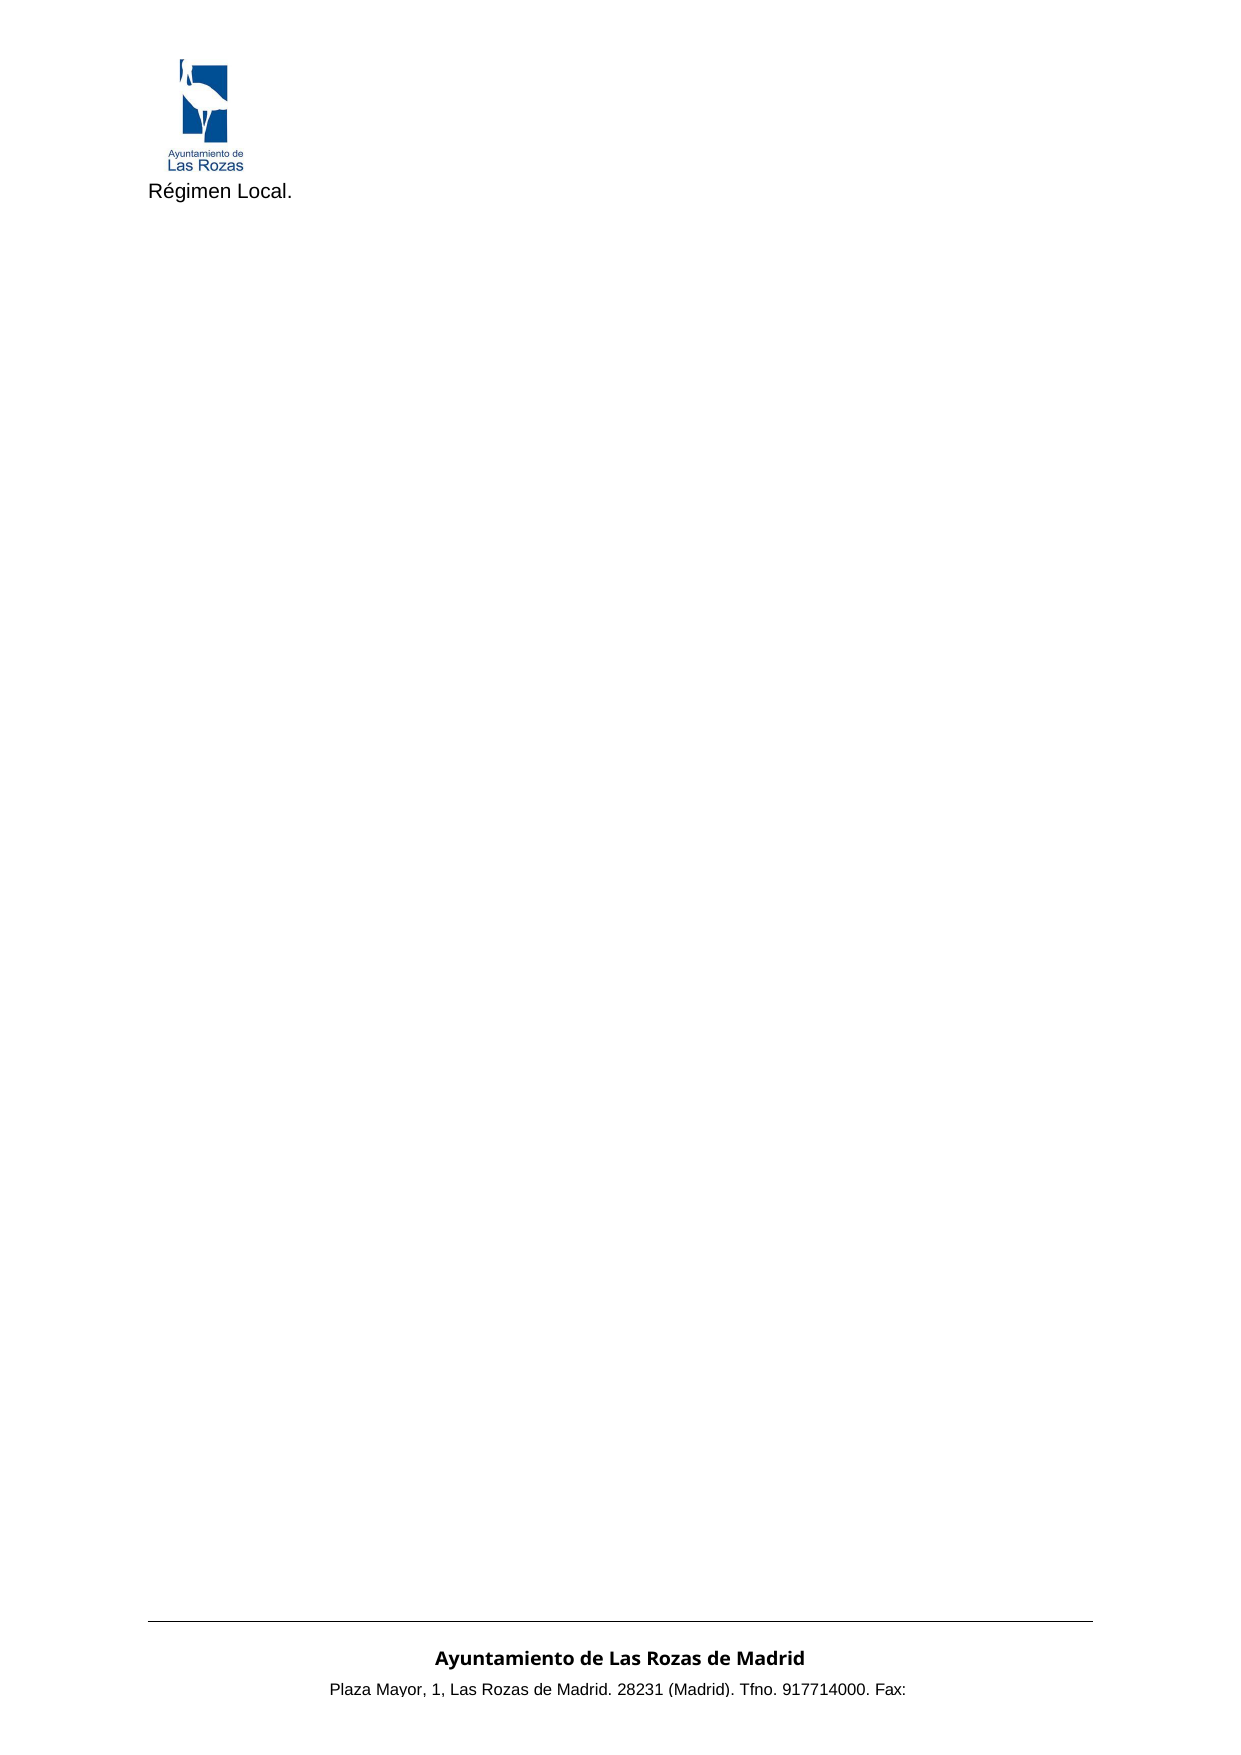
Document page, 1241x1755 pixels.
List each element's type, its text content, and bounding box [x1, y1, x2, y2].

list Régimen Local. [148, 179, 1092, 203]
